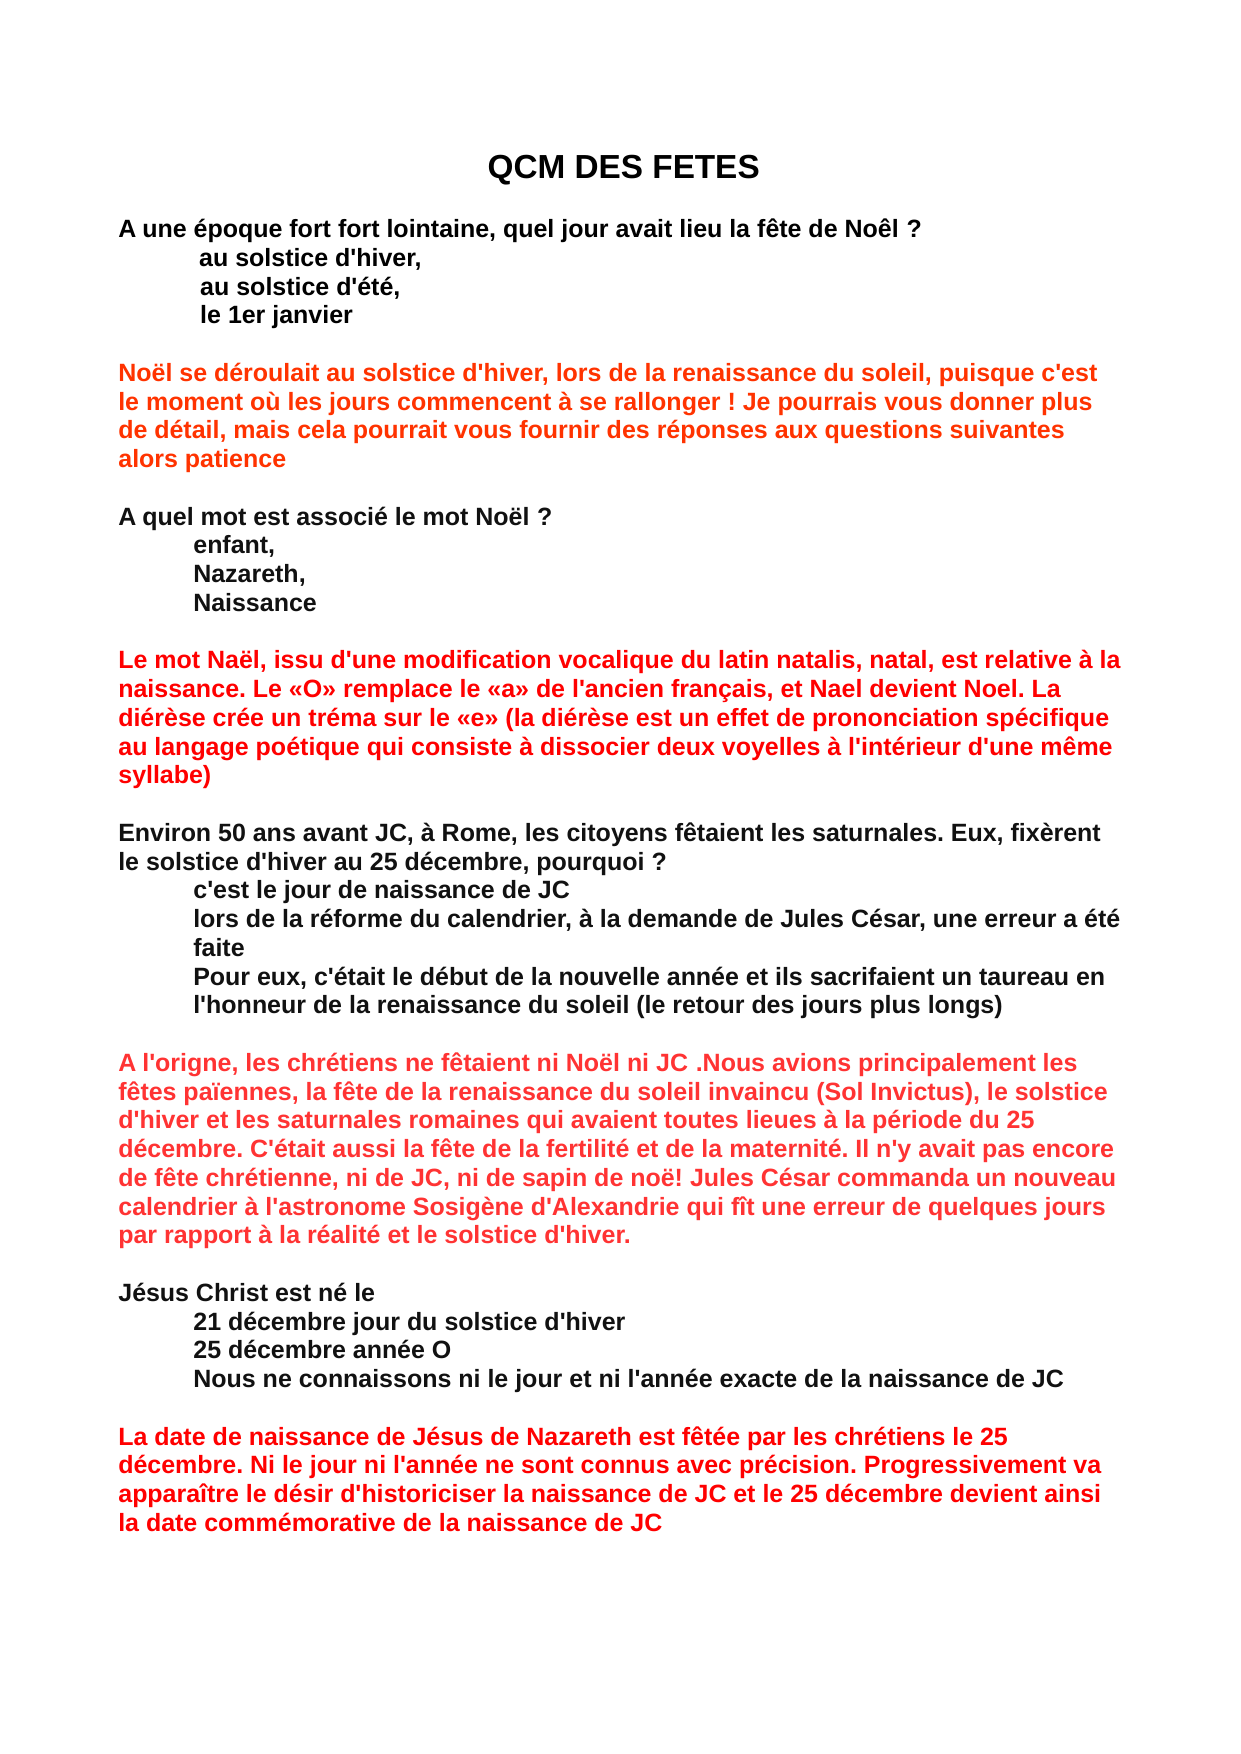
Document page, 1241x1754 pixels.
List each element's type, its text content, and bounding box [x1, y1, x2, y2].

list lors de la réforme du calendrier, à la demande de Jules César, une erreur a été faite [156, 904, 1122, 962]
list Pour eux, c'était le début de la nouvelle année et ils sacrifaient un taureau en l'honneur de la renaissance du soleil (le retour des jours plus longs) [156, 962, 1122, 1019]
text La date de naissance de Jésus de Nazareth est fêtée par les chrétiens le 25 décembre. Ni le jour ni l'année ne sont connus avec précision. Progressivement va apparaître le désir d'historiciser la naissance de JC et le 25 décembre devient ainsi la date commémorative de la naissance de JC [118, 1422, 1122, 1537]
text Noël se déroulait au solstice d'hiver, lors de la renaissance du soleil, puisque c'est le moment où les jours commencent à se rallonger ! Je pourrais vous donner plus de détail, mais cela pourrait vous fournir des réponses aux questions suivantes alors patience [118, 358, 1122, 473]
text QCM DES FETES [118, 147, 1122, 185]
list Naissance [156, 588, 1122, 617]
text Jésus Christ est né le [118, 1278, 1122, 1307]
list le 1er janvier [156, 300, 1122, 329]
list c'est le jour de naissance de JC [156, 875, 1122, 904]
list 21 décembre jour du solstice d'hiver [156, 1307, 1122, 1335]
text Le mot Naël, issu d'une modification vocalique du latin natalis, natal, est relative à la naissance. Le «O» remplace le «a» de l'ancien français, et Nael devient Noel. La diérèse crée un tréma sur le «e» (la diérèse est un effet de prononciation spécifique au langage poétique qui consiste à dissocier deux voyelles à l'intérieur d'une même syllabe) [118, 645, 1122, 789]
list enfant, [156, 530, 1122, 559]
text A quel mot est associé le mot Noël ? [118, 502, 1122, 530]
list 25 décembre année O [156, 1335, 1122, 1364]
text A une époque fort fort lointaine, quel jour avait lieu la fête de Noêl ? [118, 214, 1122, 243]
text Environ 50 ans avant JC, à Rome, les citoyens fêtaient les saturnales. Eux, fixèrent le solstice d'hiver au 25 décembre, pourquoi ? [118, 818, 1122, 875]
list au solstice d'été, [156, 272, 1122, 300]
list Nazareth, [156, 559, 1122, 588]
text au solstice d'hiver, [118, 243, 1122, 272]
text A l'origne, les chrétiens ne fêtaient ni Noël ni JC .Nous avions principalement les fêtes païennes, la fête de la renaissance du soleil invaincu (Sol Invictus), le solstice d'hiver et les saturnales romaines qui avaient toutes lieues à la période du 25 décembre. C'était aussi la fête de la fertilité et de la maternité. Il n'y avait pas encore de fête chrétienne, ni de JC, ni de sapin de noë! Jules César commanda un nouveau calendrier à l'astronome Sosigène d'Alexandrie qui fît une erreur de quelques jours par rapport à la réalité et le solstice d'hiver. [118, 1048, 1122, 1249]
list Nous ne connaissons ni le jour et ni l'année exacte de la naissance de JC [156, 1364, 1122, 1393]
